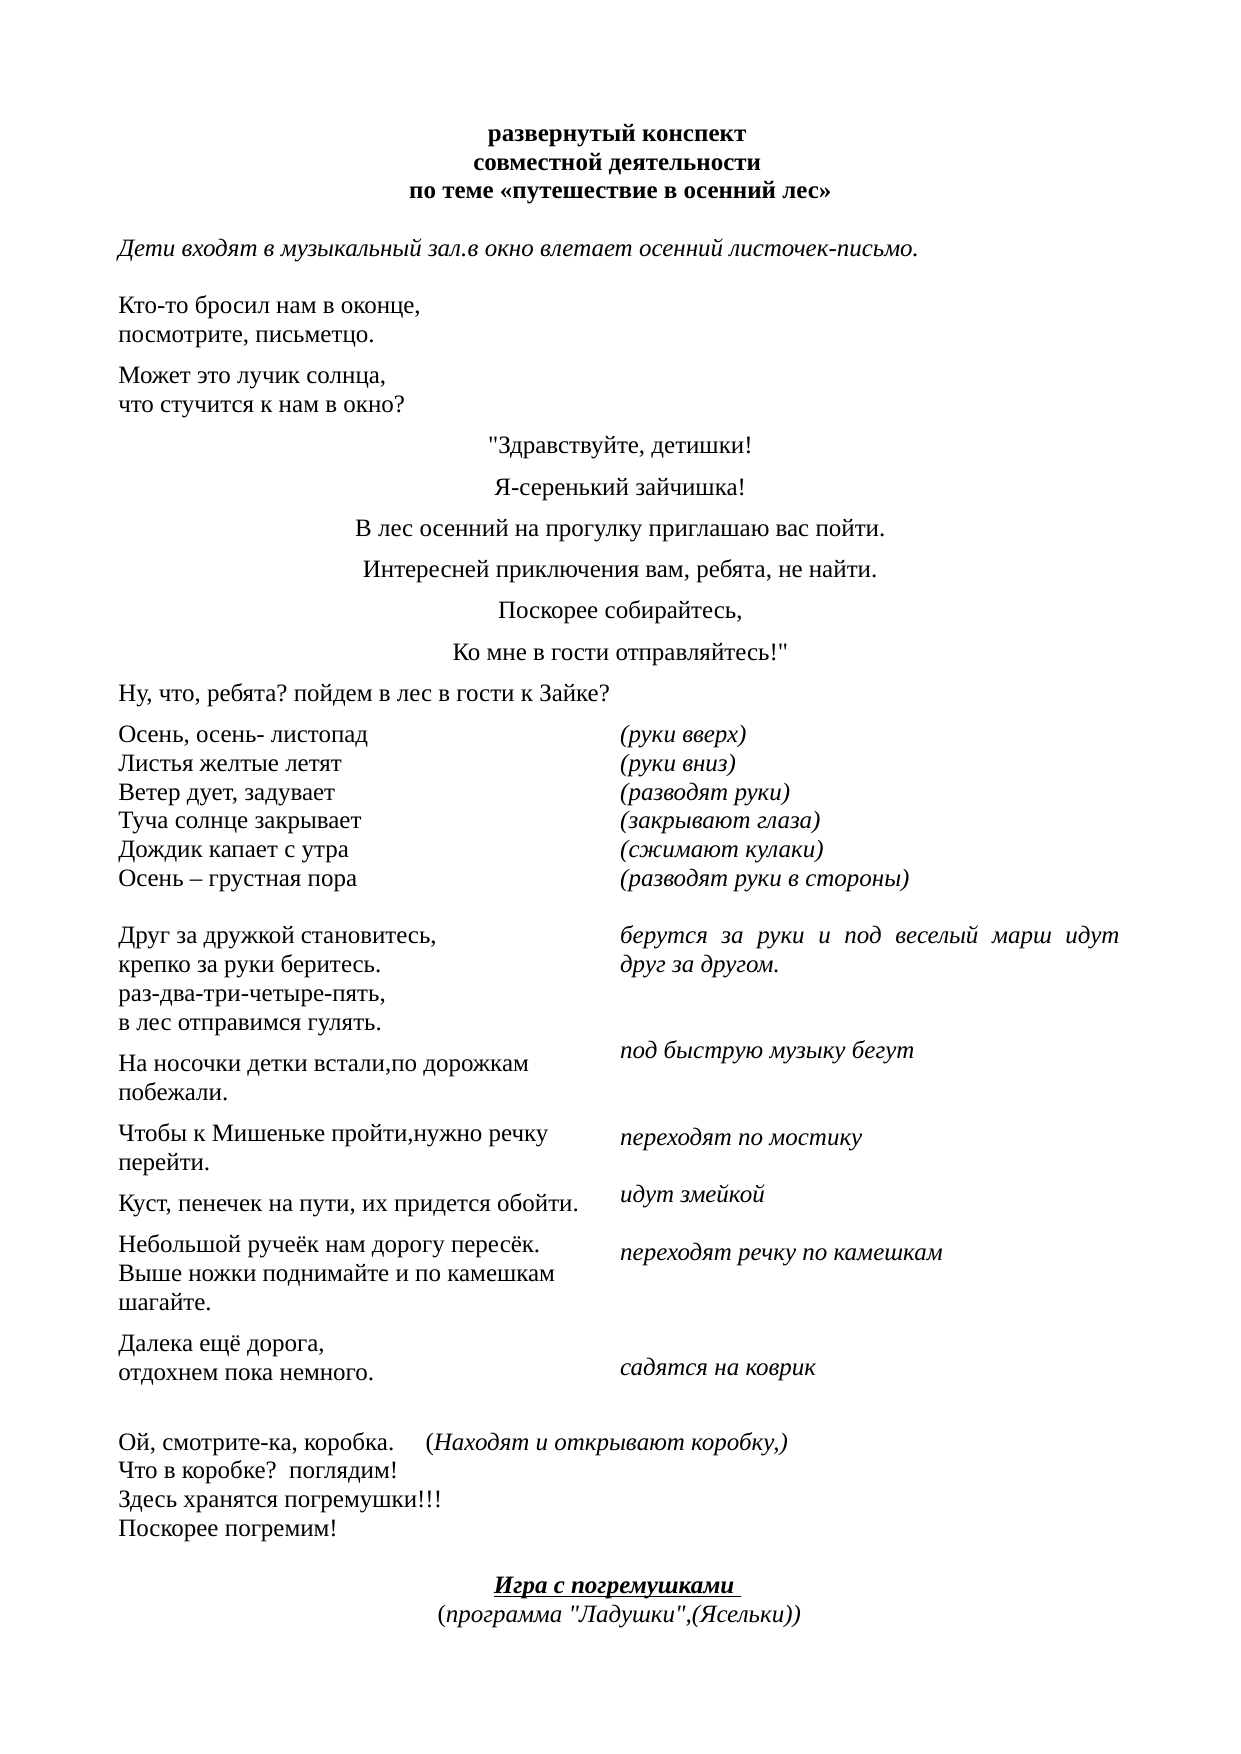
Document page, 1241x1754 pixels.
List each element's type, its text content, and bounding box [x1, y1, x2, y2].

text развернутый конспект [118, 118, 1122, 147]
text по теме «путешествие в осенний лес» [118, 176, 1122, 204]
table_header Друг за дружкой становитесь, крепко за руки беритесь. раз-два-три-четыре-пять, в лес отправимся гулять. На носочки детки встали,по дорожкам побежали. Чтобы к Мишеньке пройти,нужно речку перейти. Куст, пенечек на пути, их придется обойти. Небольшой ручеёк нам дорогу пересёк. Выше ножки поднимайте и по камешкам шагайте. Далека ещё дорога, отдохнем пока немного. [118, 921, 620, 1398]
text (программа "Ладушки",(Ясельки)) [118, 1599, 1122, 1628]
table_header Осень, осень- листопад Листья желтые летят Ветер дует, задувает Туча солнце закрывает Дождик капает с утра Осень – грустная пора [118, 719, 620, 892]
text Ну, что, ребята? пойдем в лес в гости к Зайке? [118, 678, 1122, 707]
text Кто-то бросил нам в оконце, [118, 291, 1122, 319]
table_header берутся за руки и под веселый марш идут друг за другом. под быструю музыку бегут переходят по мостику идут змейкой переходят речку по камешкам садятся на коврик [620, 921, 1122, 1398]
table_header (руки вверх) (руки вниз) (разводят руки) (закрывают глаза) (сжимают кулаки) (разводят руки в стороны) [620, 719, 1122, 892]
text совместной деятельности [118, 147, 1122, 176]
table_header "Здравствуйте, детишки! Я-серенький зайчишка! В лес осенний на прогулку приглашаю вас пойти. Интересней приключения вам, ребята, не найти. Поскорее собирайтесь, Ко мне в гости отправляйтесь!" [118, 431, 1122, 678]
text Дети входят в музыкальный зал.в окно влетает осенний листочек-письмо. [118, 233, 1122, 262]
text Игра с погремушками [118, 1571, 1122, 1599]
text Что в коробке? поглядим! [118, 1456, 1122, 1484]
text Может это лучик солнца, что стучится к нам в окно? [118, 361, 1122, 418]
text Ой, смотрите-ка, коробка. (Находят и открывают коробку,) [118, 1427, 1122, 1456]
text посмотрите, письметцо. [118, 319, 1122, 348]
text Здесь хранятся погремушки!!! [118, 1484, 1122, 1513]
text Поскорее погремим! [118, 1513, 1122, 1542]
